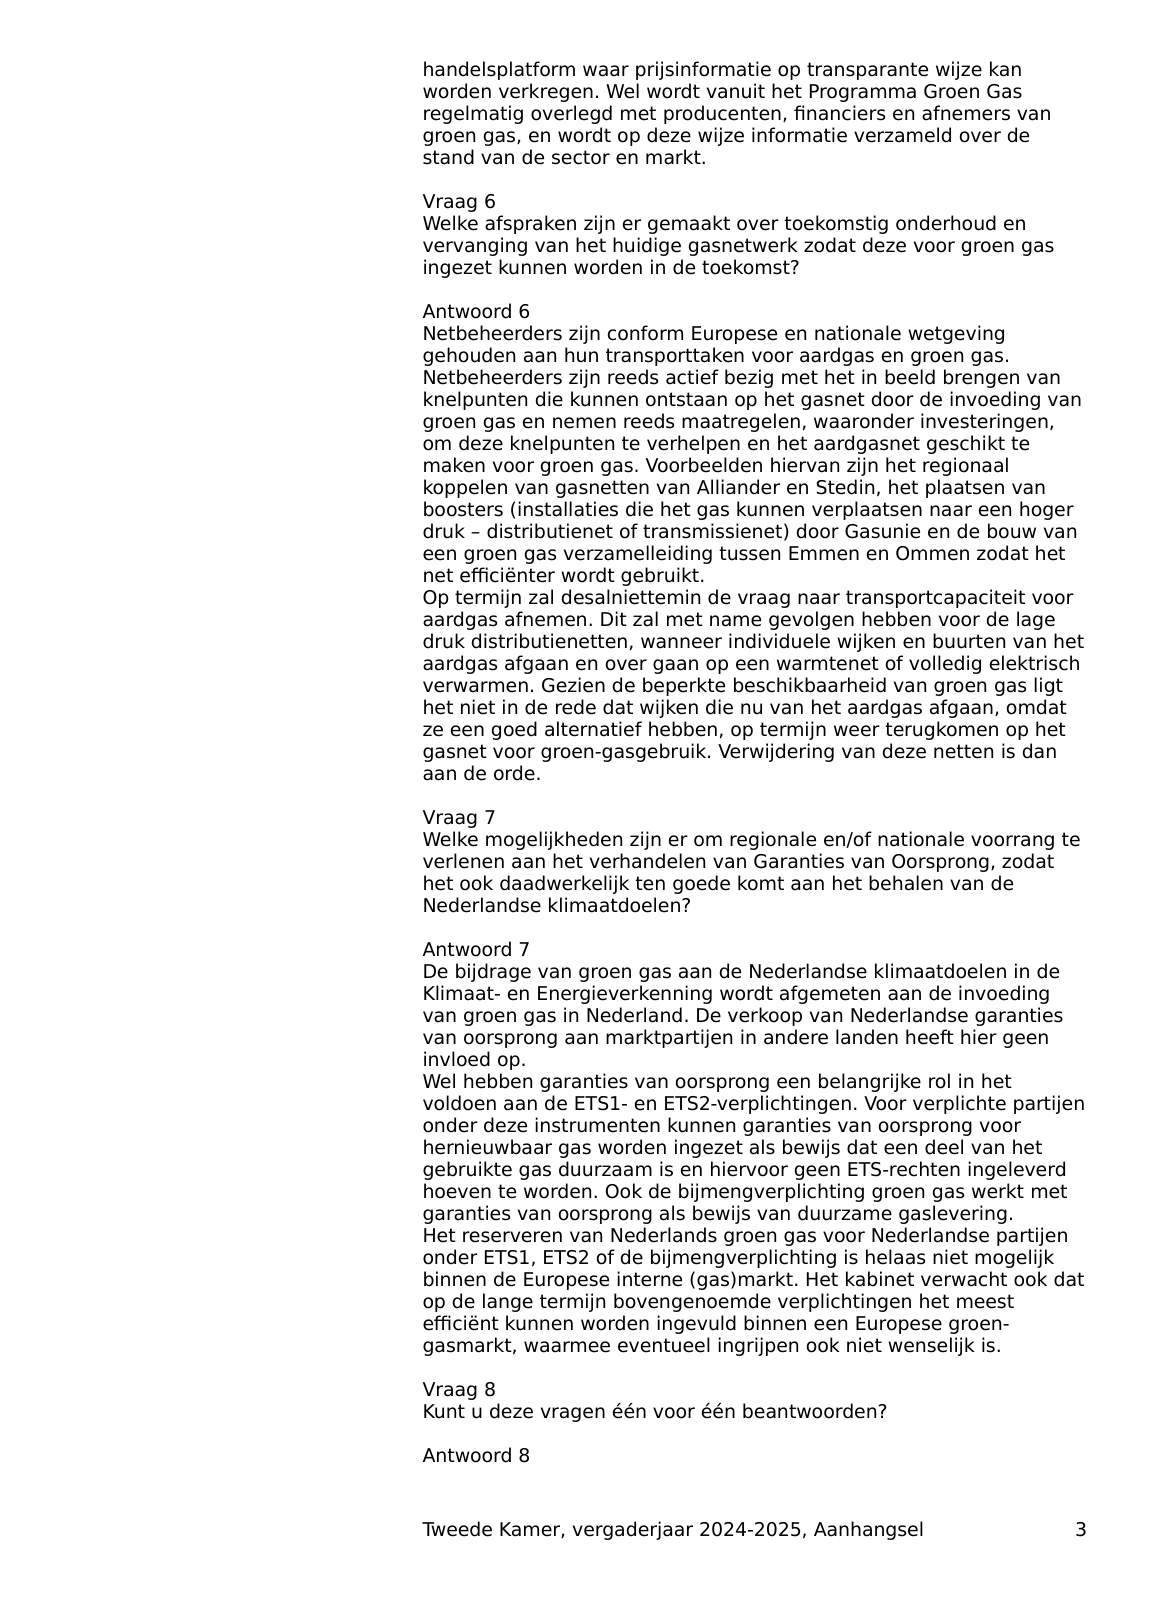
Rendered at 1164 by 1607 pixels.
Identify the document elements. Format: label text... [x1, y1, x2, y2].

text Wel hebben garanties van oorsprong een belangrijke rol in het voldoen aan de ETS1- en ETS2-verplichtingen. Voor verplichte partijen onder deze instrumenten kunnen garanties van oorsprong voor hernieuwbaar gas worden ingezet als bewijs dat een deel van het gebruikte gas duurzaam is en hiervoor geen ETS-rechten ingeleverd hoeven te worden. Ook de bijmengverplichting groen gas werkt met garanties van oorsprong als bewijs van duurzame gaslevering. [422, 1071, 1087, 1225]
text Vraag 7 [422, 807, 1087, 829]
text Kunt u deze vragen één voor één beantwoorden? [422, 1401, 1087, 1423]
text Welke mogelijkheden zijn er om regionale en/of nationale voorrang te verlenen aan het verhandelen van Garanties van Oorsprong, zodat het ook daadwerkelijk ten goede komt aan het behalen van de Nederlandse klimaatdoelen? [422, 829, 1087, 917]
text Vraag 6 [422, 191, 1087, 213]
text De bijdrage van groen gas aan de Nederlandse klimaatdoelen in de Klimaat- en Energieverkenning wordt afgemeten aan de invoeding van groen gas in Nederland. De verkoop van Nederlandse garanties van oorsprong aan marktpartijen in andere landen heeft hier geen invloed op. [422, 961, 1087, 1071]
text Vraag 8 [422, 1379, 1087, 1401]
text Antwoord 8 [422, 1445, 1087, 1467]
text Op termijn zal desalniettemin de vraag naar transportcapaciteit voor aardgas afnemen. Dit zal met name gevolgen hebben voor de lage druk distributienetten, wanneer individuele wijken en buurten van het aardgas afgaan en over gaan op een warmtenet of volledig elektrisch verwarmen. Gezien de beperkte beschikbaarheid van groen gas ligt het niet in de rede dat wijken die nu van het aardgas afgaan, omdat ze een goed alternatief hebben, op termijn weer terugkomen op het gasnet voor groen-gasgebruik. Verwijdering van deze netten is dan aan de orde. [422, 587, 1087, 785]
text Antwoord 7 [422, 939, 1087, 961]
text Welke afspraken zijn er gemaakt over toekomstig onderhoud en vervanging van het huidige gasnetwerk zodat deze voor groen gas ingezet kunnen worden in de toekomst? [422, 213, 1087, 279]
text Het reserveren van Nederlands groen gas voor Nederlandse partijen onder ETS1, ETS2 of de bijmengverplichting is helaas niet mogelijk binnen de Europese interne (gas)markt. Het kabinet verwacht ook dat op de lange termijn bovengenoemde verplichtingen het meest efficiënt kunnen worden ingevuld binnen een Europese groen-gasmarkt, waarmee eventueel ingrijpen ook niet wenselijk is. [422, 1225, 1087, 1357]
text Netbeheerders zijn conform Europese en nationale wetgeving gehouden aan hun transporttaken voor aardgas en groen gas. Netbeheerders zijn reeds actief bezig met het in beeld brengen van knelpunten die kunnen ontstaan op het gasnet door de invoeding van groen gas en nemen reeds maatregelen, waaronder investeringen, om deze knelpunten te verhelpen en het aardgasnet geschikt te maken voor groen gas. Voorbeelden hiervan zijn het regionaal koppelen van gasnetten van Alliander en Stedin, het plaatsen van boosters (installaties die het gas kunnen verplaatsen naar een hoger druk – distributienet of transmissienet) door Gasunie en de bouw van een groen gas verzamelleiding tussen Emmen en Ommen zodat het net efficiënter wordt gebruikt. [422, 323, 1087, 587]
text handelsplatform waar prijsinformatie op transparante wijze kan worden verkregen. Wel wordt vanuit het Programma Groen Gas regelmatig overlegd met producenten, financiers en afnemers van groen gas, en wordt op deze wijze informatie verzameld over de stand van de sector en markt. [422, 59, 1087, 169]
text Antwoord 6 [422, 301, 1087, 323]
